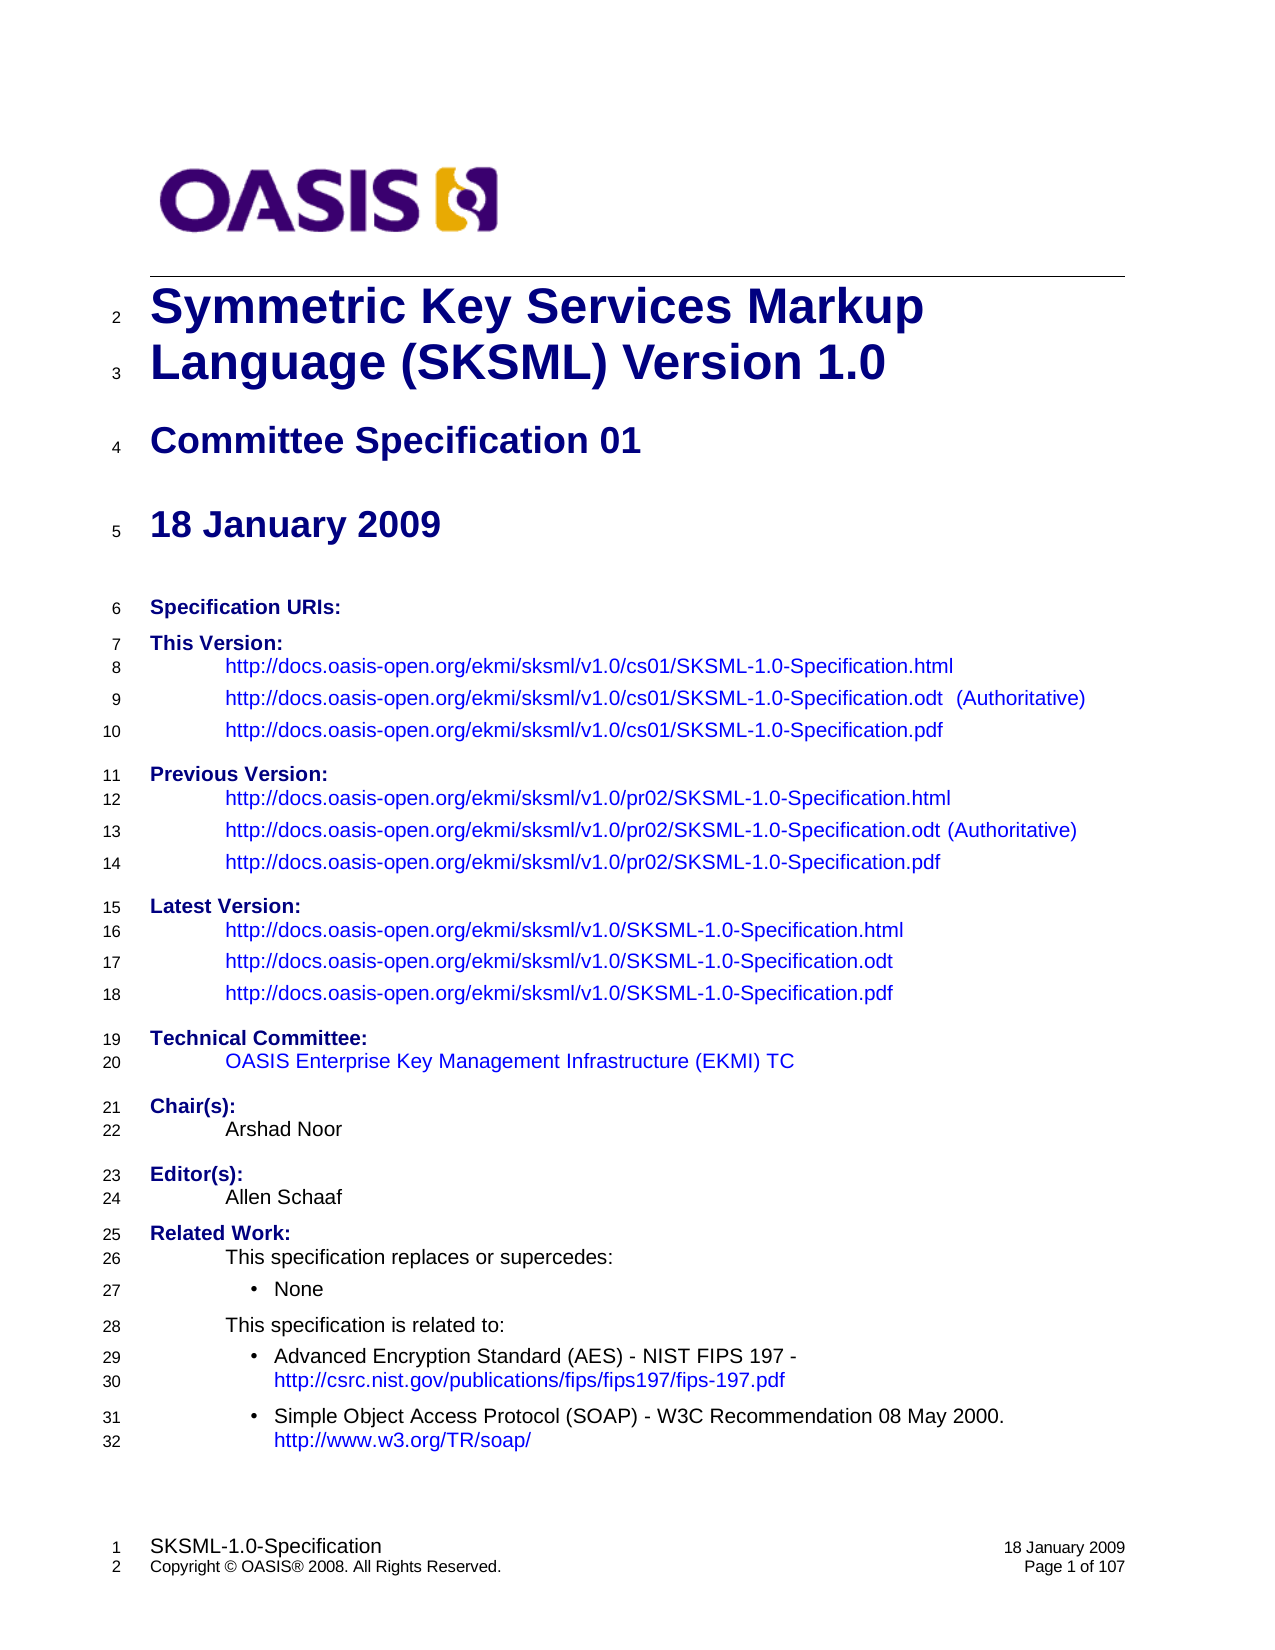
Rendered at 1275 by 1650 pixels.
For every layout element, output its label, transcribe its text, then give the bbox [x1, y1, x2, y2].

list Simple Object Access Protocol (SOAP) - W3C Recommendation 08 May 2000. http://www.w3.org/TR/soap/ [221, 1404, 1125, 1452]
title Editor(s): [150, 1162, 1125, 1186]
title Symmetric Key Services Markup Language (SKSML) Version 1.0 [150, 277, 1125, 390]
title http://docs.oasis-open.org/ekmi/sksml/v1.0/cs01/SKSML-1.0-Specification.html [225, 655, 1125, 678]
title http://docs.oasis-open.org/ekmi/sksml/v1.0/cs01/SKSML-1.0-Specification.pdf [225, 718, 1125, 742]
title This specification replaces or supercedes: [225, 1245, 1125, 1269]
title This specification is related to: [225, 1313, 1125, 1337]
title OASIS Enterprise Key Management Infrastructure (EKMI) TC [225, 1050, 1125, 1073]
title http://docs.oasis-open.org/ekmi/sksml/v1.0/pr02/SKSML-1.0-Specification.html [225, 786, 1125, 810]
text Allen Schaaf [225, 1186, 1125, 1209]
title http://docs.oasis-open.org/ekmi/sksml/v1.0/SKSML-1.0-Specification.html [225, 918, 1125, 942]
title Latest Version: [150, 894, 1125, 918]
subtitle 18 January 2009 [150, 503, 1125, 545]
title Chair(s): [150, 1094, 1125, 1118]
list None [221, 1277, 1125, 1301]
title This Version: [150, 631, 1125, 655]
title Related Work: [150, 1222, 1125, 1245]
title http://docs.oasis-open.org/ekmi/sksml/v1.0/SKSML-1.0-Specification.pdf [225, 982, 1125, 1005]
title Specification URIs: [150, 595, 1125, 619]
title Previous Version: [150, 763, 1125, 786]
picture [150, 150, 512, 245]
title http://docs.oasis-open.org/ekmi/sksml/v1.0/pr02/SKSML-1.0-Specification.odt (Authoritative) [225, 818, 1125, 842]
title http://docs.oasis-open.org/ekmi/sksml/v1.0/pr02/SKSML-1.0-Specification.pdf [225, 850, 1125, 874]
title http://docs.oasis-open.org/ekmi/sksml/v1.0/cs01/SKSML-1.0-Specification.odt (Authoritative) [225, 687, 1125, 710]
subtitle Committee Specification 01 [150, 419, 1125, 461]
title http://docs.oasis-open.org/ekmi/sksml/v1.0/SKSML-1.0-Specification.odt [225, 950, 1125, 973]
list Advanced Encryption Standard (AES) - NIST FIPS 197 - http://csrc.nist.gov/publications/fips/fips197/fips-197.pdf [221, 1345, 1125, 1392]
title Arshad Noor [225, 1118, 1125, 1141]
title Technical Committee: [150, 1026, 1125, 1050]
